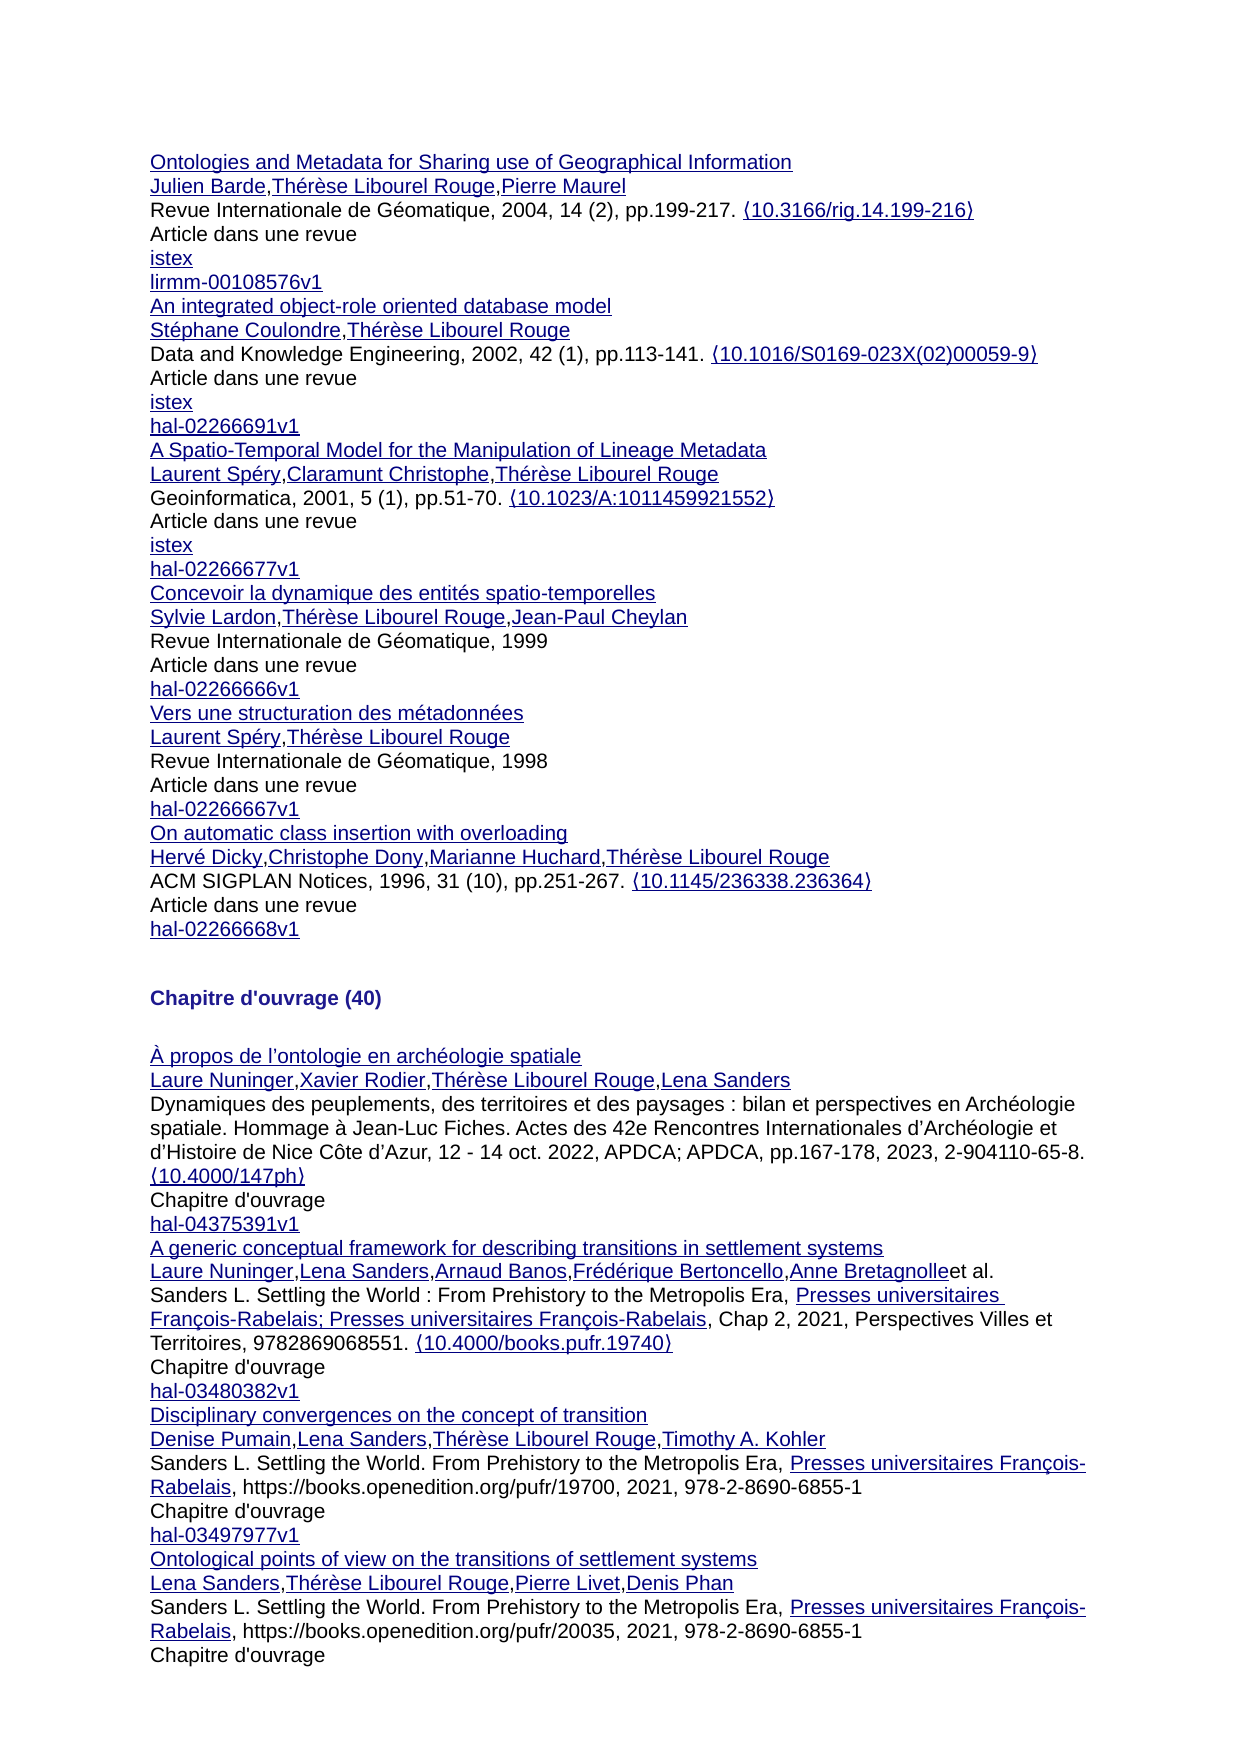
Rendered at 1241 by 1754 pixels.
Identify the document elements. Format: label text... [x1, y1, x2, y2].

table_cell Ontological points of view on the transitions of settlement systems Lena Sanders,Thérèse Libourel Rouge,Pierre Livet,Denis Phan Sanders L. Settling the World. From Prehistory to the Metropolis Era, Presses universitaires François-Rabelais, https://books.openedition.org/pufr/20035, 2021, 978-2-8690-6855-1 Chapitre d'ouvrage [150, 1547, 1090, 1667]
table_cell Ontologies and Metadata for Sharing use of Geographical Information Julien Barde,Thérèse Libourel Rouge,Pierre Maurel Revue Internationale de Géomatique, 2004, 14 (2), pp.199-217. ⟨10.3166/rig.14.199-216⟩ Article dans une revue istex lirmm-00108576v1 [150, 150, 1090, 294]
table_cell Disciplinary convergences on the concept of transition Denise Pumain,Lena Sanders,Thérèse Libourel Rouge,Timothy A. Kohler Sanders L. Settling the World. From Prehistory to the Metropolis Era, Presses universitaires François-Rabelais, https://books.openedition.org/pufr/19700, 2021, 978-2-8690-6855-1 Chapitre d'ouvrage hal-03497977v1 [150, 1403, 1090, 1547]
table_cell An integrated object-role oriented database model Stéphane Coulondre,Thérèse Libourel Rouge Data and Knowledge Engineering, 2002, 42 (1), pp.113-141. ⟨10.1016/S0169-023X(02)00059-9⟩ Article dans une revue istex hal-02266691v1 [150, 294, 1090, 437]
table_cell On automatic class insertion with overloading Hervé Dicky,Christophe Dony,Marianne Huchard,Thérèse Libourel Rouge ACM SIGPLAN Notices, 1996, 31 (10), pp.251-267. ⟨10.1145/236338.236364⟩ Article dans une revue hal-02266668v1 [150, 821, 1090, 941]
table_cell Vers une structuration des métadonnées Laurent Spéry,Thérèse Libourel Rouge Revue Internationale de Géomatique, 1998 Article dans une revue hal-02266667v1 [150, 701, 1090, 821]
table_cell A generic conceptual framework for describing transitions in settlement systems Laure Nuninger,Lena Sanders,Arnaud Banos,Frédérique Bertoncello,Anne Bretagnolleet al. Sanders L. Settling the World : From Prehistory to the Metropolis Era, Presses universitaires François-Rabelais; Presses universitaires François-Rabelais, Chap 2, 2021, Perspectives Villes et Territoires, 9782869068551. ⟨10.4000/books.pufr.19740⟩ Chapitre d'ouvrage hal-03480382v1 [150, 1235, 1090, 1403]
subtitle Chapitre d'ouvrage (40) [150, 985, 1090, 1009]
table_cell Concevoir la dynamique des entités spatio-temporelles Sylvie Lardon,Thérèse Libourel Rouge,Jean-Paul Cheylan Revue Internationale de Géomatique, 1999 Article dans une revue hal-02266666v1 [150, 581, 1090, 701]
table_cell A Spatio-Temporal Model for the Manipulation of Lineage Metadata Laurent Spéry,Claramunt Christophe,Thérèse Libourel Rouge Geoinformatica, 2001, 5 (1), pp.51-70. ⟨10.1023/A:1011459921552⟩ Article dans une revue istex hal-02266677v1 [150, 438, 1090, 581]
table_header À propos de l’ontologie en archéologie spatiale Laure Nuninger,Xavier Rodier,Thérèse Libourel Rouge,Lena Sanders Dynamiques des peuplements, des territoires et des paysages : bilan et perspectives en Archéologie spatiale. Hommage à Jean-Luc Fiches. Actes des 42e Rencontres Internationales d’Archéologie et d’Histoire de Nice Côte d’Azur, 12 - 14 oct. 2022, APDCA; APDCA, pp.167-178, 2023, 2-904110-65-8. ⟨10.4000/147ph⟩ Chapitre d'ouvrage hal-04375391v1 [150, 1044, 1090, 1235]
